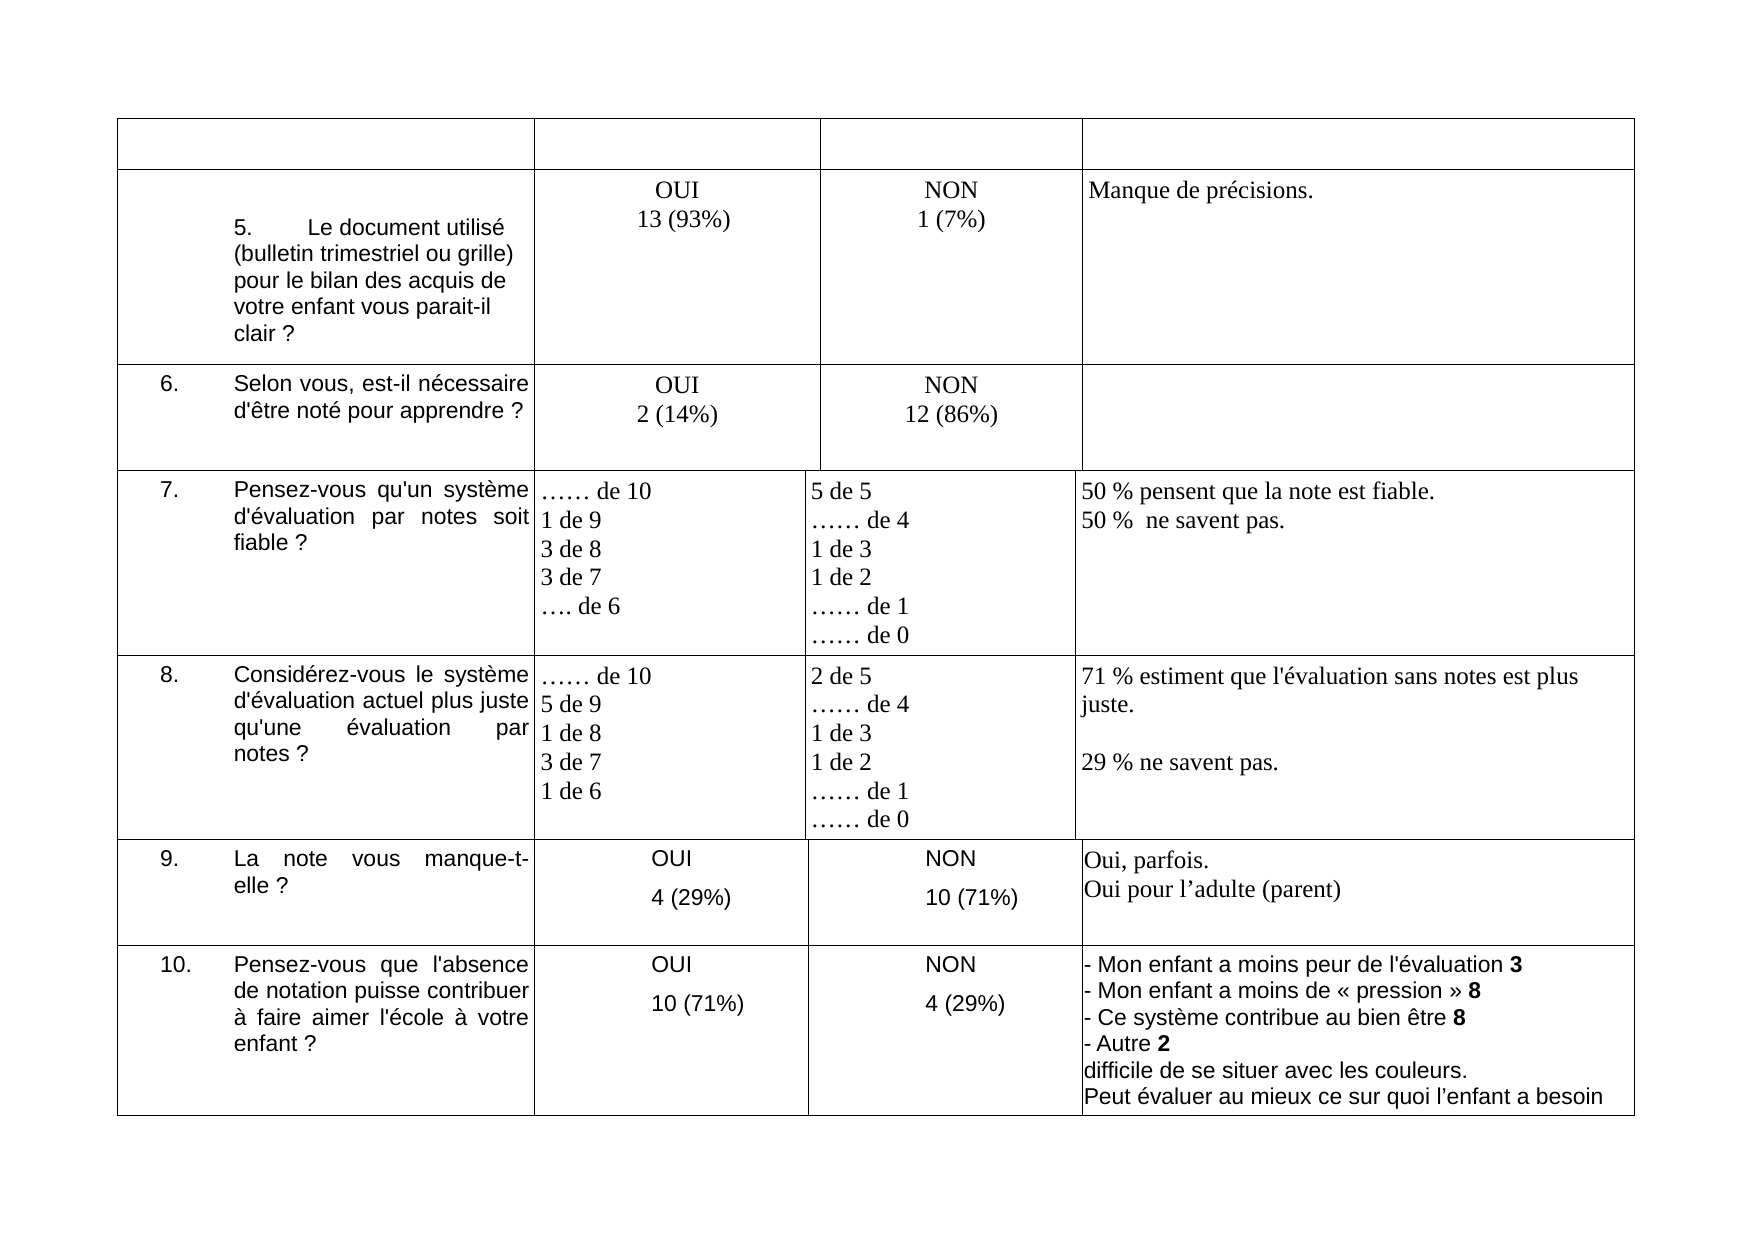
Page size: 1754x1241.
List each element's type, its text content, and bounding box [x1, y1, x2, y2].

table_cell NON 10 (71%) [809, 840, 1082, 945]
table_cell Manque de précisions. [1083, 170, 1634, 364]
table_cell …… de 10 5 de 9 1 de 8 3 de 7 1 de 6 [535, 656, 805, 839]
table_cell OUI 2 (14%) [535, 365, 820, 470]
table_cell [118, 119, 534, 169]
table_cell Le document utilisé (bulletin trimestriel ou grille) pour le bilan des acquis de votre enfant vous parait-il clair ? [118, 170, 534, 364]
table_cell La note vous manque-t-elle ? [118, 840, 534, 945]
table_cell Pensez-vous qu'un système d'évaluation par notes soit fiable ? [118, 471, 534, 654]
table_cell [535, 119, 820, 169]
table_cell Considérez-vous le système d'évaluation actuel plus juste qu'une évaluation par notes ? [118, 656, 534, 839]
table_cell 50 % pensent que la note est fiable. 50 % ne savent pas. [1076, 471, 1634, 654]
table_cell NON 1 (7%) [821, 170, 1082, 364]
table_cell - Mon enfant a moins peur de l'évaluation 3 - Mon enfant a moins de « pression » 8 - Ce système contribue au bien être 8 - Autre 2 difficile de se situer avec les couleurs. Peut évaluer au mieux ce sur quoi l’enfant a besoin [1083, 946, 1634, 1115]
table_cell 5 de 5 …… de 4 1 de 3 1 de 2 …… de 1 …… de 0 [806, 471, 1075, 654]
table_cell 2 de 5 …… de 4 1 de 3 1 de 2 …… de 1 …… de 0 [806, 656, 1075, 839]
table_cell OUI 10 (71%) [535, 946, 808, 1115]
table_cell 71 % estiment que l'évaluation sans notes est plus juste. 29 % ne savent pas. [1076, 656, 1634, 839]
table_cell [821, 119, 1082, 169]
table_cell [1083, 119, 1634, 169]
table_cell Selon vous, est-il nécessaire d'être noté pour apprendre ? [118, 365, 534, 470]
table_cell NON 12 (86%) [821, 365, 1082, 470]
table_cell OUI 13 (93%) [535, 170, 820, 364]
table_cell OUI 4 (29%) [535, 840, 808, 945]
table_cell Pensez-vous que l'absence de notation puisse contribuer à faire aimer l'école à votre enfant ? [118, 946, 534, 1115]
table_cell NON 4 (29%) [809, 946, 1082, 1115]
table_cell [1083, 365, 1634, 470]
table_cell …… de 10 1 de 9 3 de 8 3 de 7 …. de 6 [535, 471, 805, 654]
table_cell Oui, parfois. Oui pour l’adulte (parent) [1083, 840, 1634, 945]
